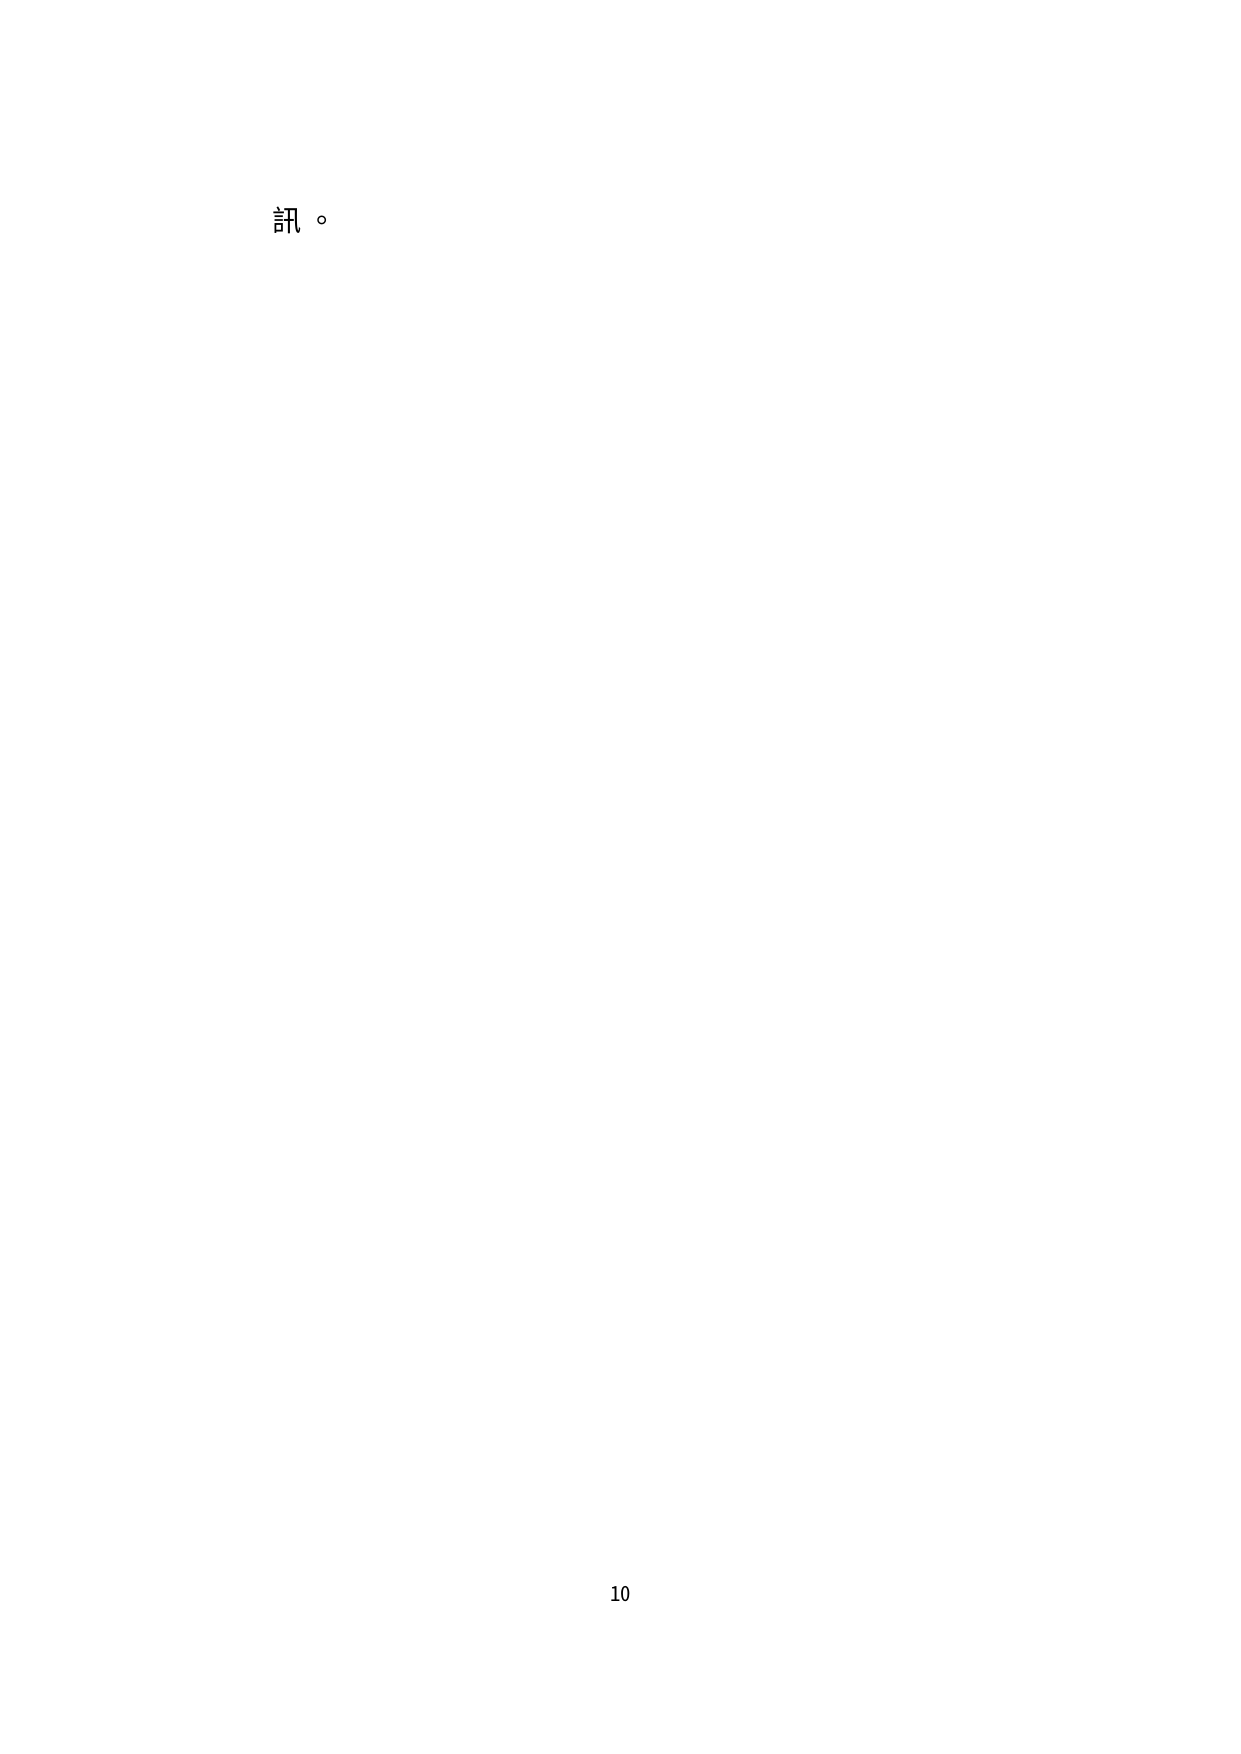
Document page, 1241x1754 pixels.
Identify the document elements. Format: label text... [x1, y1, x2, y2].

text 訊。 [242, 177, 1058, 240]
